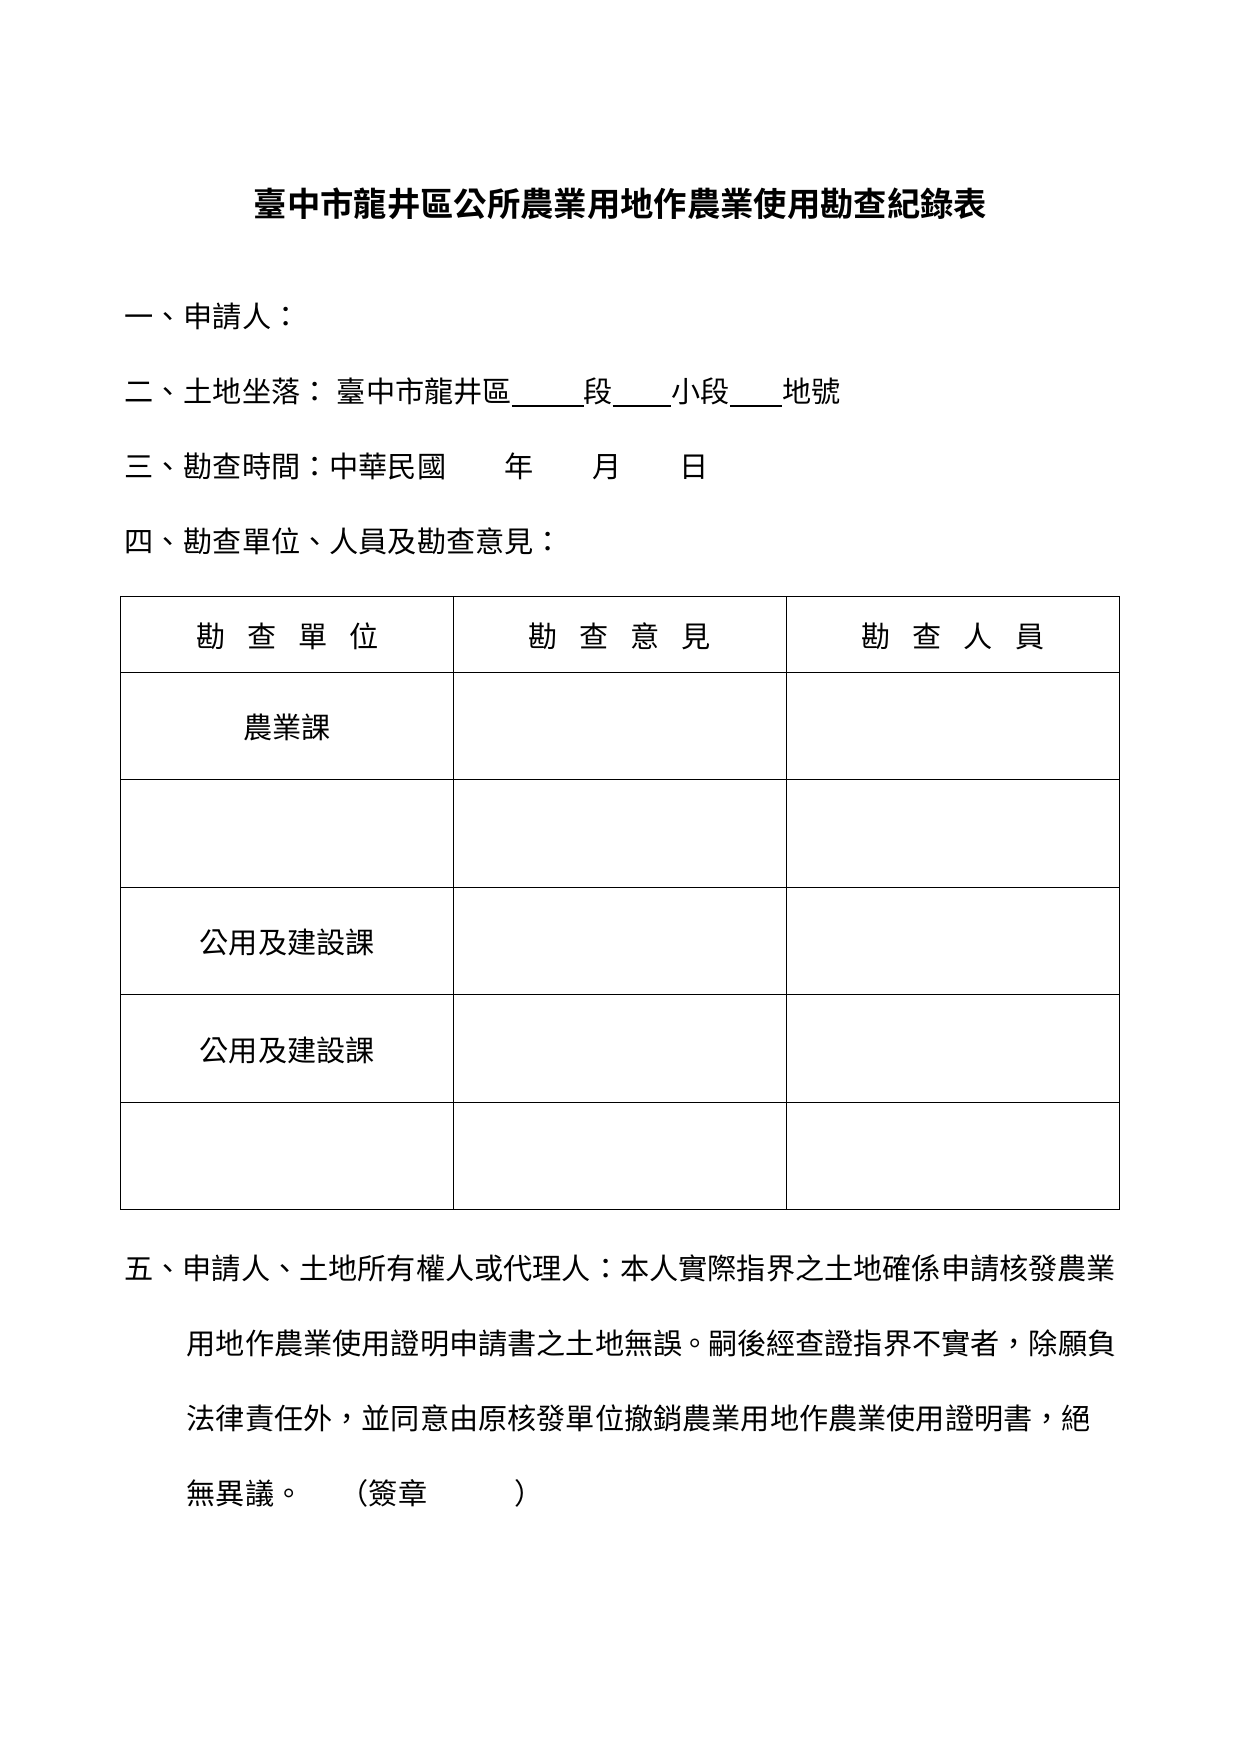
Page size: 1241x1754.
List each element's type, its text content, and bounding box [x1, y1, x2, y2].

text 臺中市龍井區公所農業用地作農業使用勘查紀錄表 [124, 164, 1116, 239]
table_cell [454, 780, 786, 887]
table_cell [787, 673, 1119, 779]
table_cell [454, 995, 786, 1102]
list 勘查單位、人員及勘查意見： [124, 502, 1116, 577]
table_cell 農業課 [121, 673, 453, 779]
table_cell [787, 780, 1119, 887]
table_cell 公用及建設課 [121, 888, 453, 994]
table_header 勘 查 人 員 [787, 597, 1119, 672]
table_cell [787, 1103, 1119, 1209]
table_cell [454, 673, 786, 779]
table_cell [787, 995, 1119, 1102]
list 土地坐落： 臺中市龍井區 段 小段 地號 [124, 352, 1116, 427]
table_cell [787, 888, 1119, 994]
table_cell [121, 1103, 453, 1209]
table_cell [454, 1103, 786, 1209]
list 勘查時間：中華民國 年 月 日 [124, 427, 1116, 502]
table_cell [121, 780, 453, 887]
table_header 勘 查 意 見 [454, 597, 786, 672]
list 申請人： [124, 277, 1116, 352]
text 五、申請人、土地所有權人或代理人：本人實際指界之土地確係申請核發農業用地作農業使用證明申請書之土地無誤。嗣後經查證指界不實者，除願負法律責任外，並同意由原核發單位撤銷農業用地作農業使用證明書，絕無異議。 （簽章 ） [124, 1229, 1116, 1529]
table_cell [454, 888, 786, 994]
table_cell 公用及建設課 [121, 995, 453, 1102]
table_header 勘 查 單 位 [121, 597, 453, 672]
